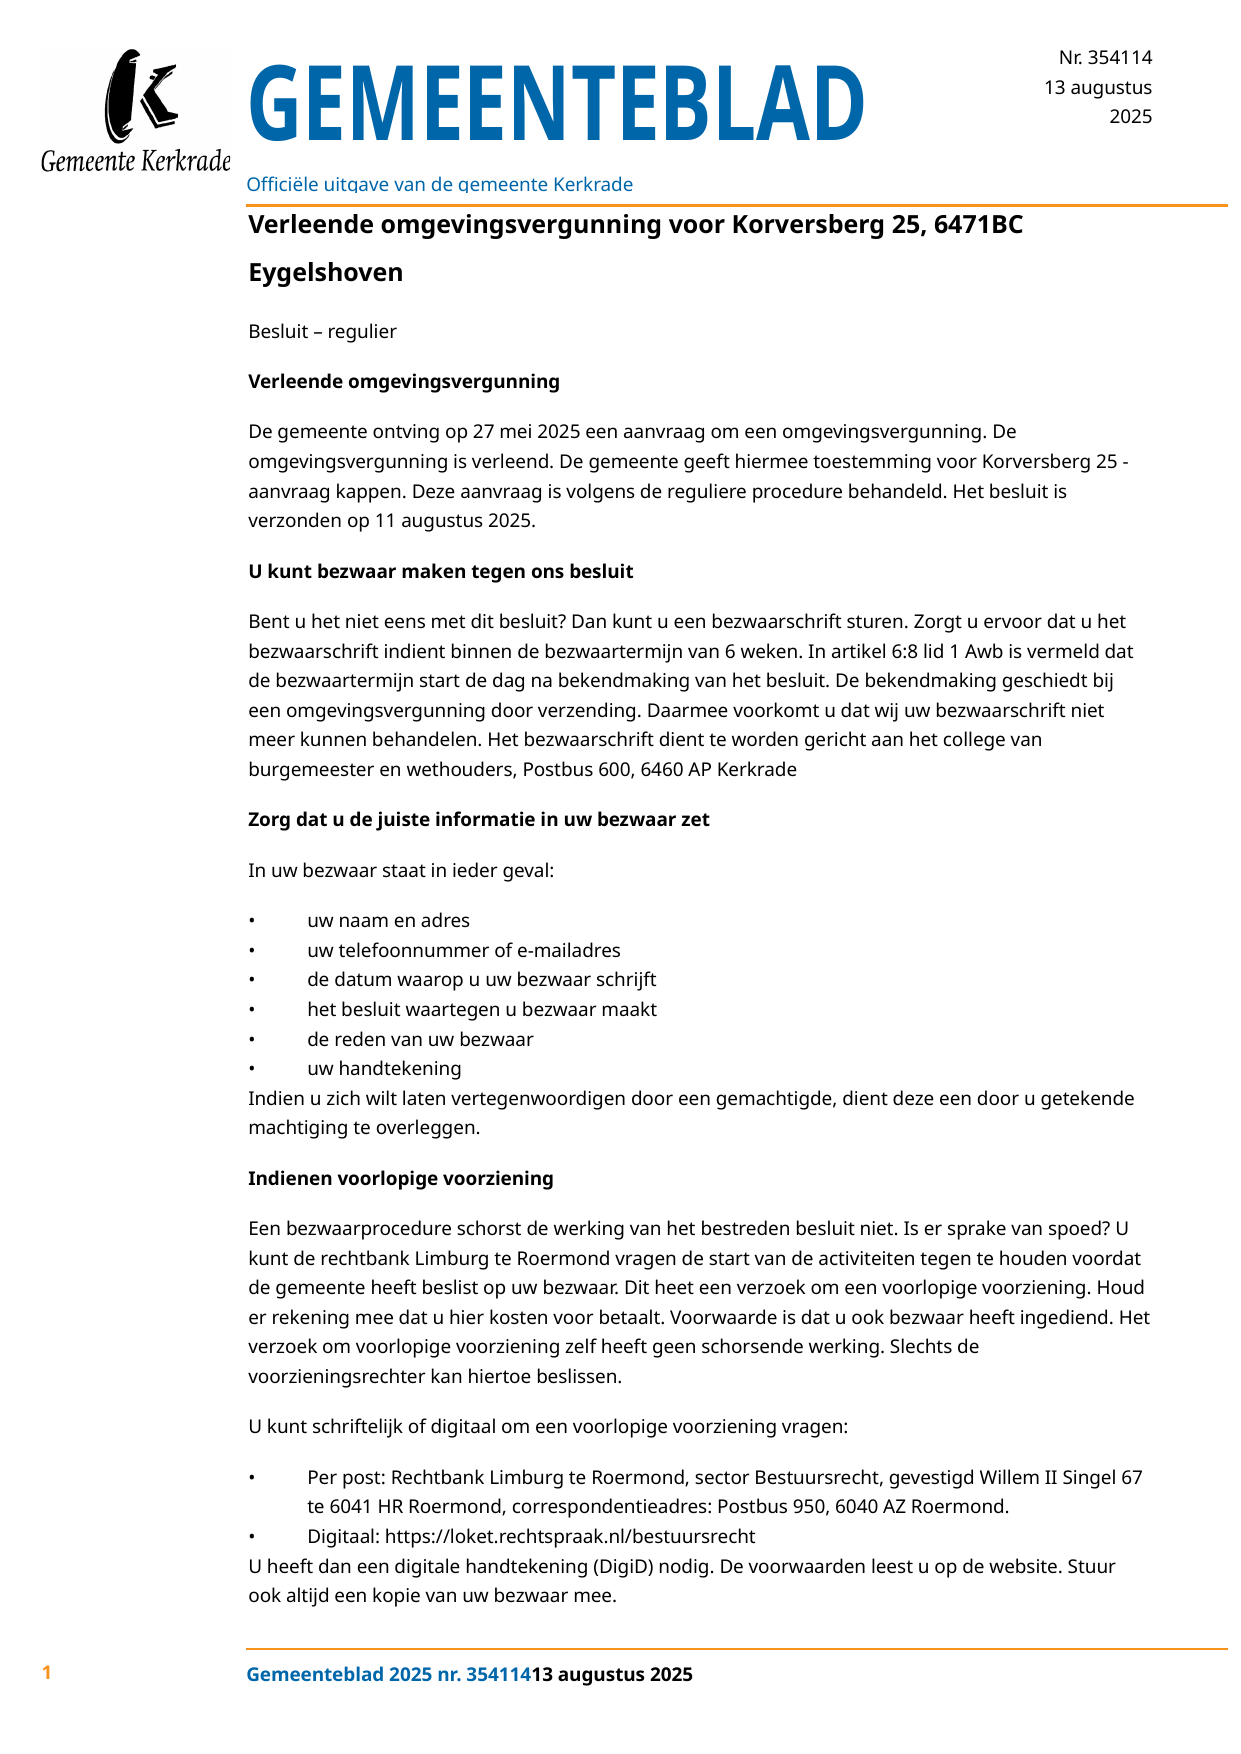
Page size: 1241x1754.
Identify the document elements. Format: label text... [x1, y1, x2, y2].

text U kunt schriftelijk of digitaal om een voorlopige voorziening vragen: [248, 1414, 1152, 1439]
text U kunt bezwaar maken tegen ons besluit [248, 558, 1152, 584]
picture [41, 47, 231, 172]
text Besluit – regulier [248, 318, 1152, 344]
text Indienen voorlopige voorziening [248, 1165, 1152, 1191]
list uw naam en adres [248, 907, 1152, 933]
list het besluit waartegen u bezwaar maakt [248, 996, 1152, 1022]
text Een bezwaarprocedure schorst de werking van het bestreden besluit niet. Is er sprake van spoed? U kunt de rechtbank Limburg te Roermond vragen de start van de activiteiten tegen te houden voordat de gemeente heeft beslist op uw bezwaar. Dit heet een verzoek om een voorlopige voorziening. Houd er rekening mee dat u hier kosten voor betaalt. Voorwaarde is dat u ook bezwaar heeft ingediend. Het verzoek om voorlopige voorziening zelf heeft geen schorsende werking. Slechts de voorzieningsrechter kan hiertoe beslissen. [248, 1215, 1152, 1389]
list de reden van uw bezwaar [248, 1026, 1152, 1052]
text Zorg dat u de juiste informatie in uw bezwaar zet [248, 807, 1152, 832]
text Verleende omgevingsvergunning voor Korversberg 25, 6471BC Eygelshoven [248, 207, 1152, 288]
list de datum waarop u uw bezwaar schrijft [248, 967, 1152, 992]
list uw handtekening [248, 1055, 1152, 1081]
text In uw bezwaar staat in ieder geval: [248, 857, 1152, 883]
list Per post: Rechtbank Limburg te Roermond, sector Bestuursrecht, gevestigd Willem II Singel 67 te 6041 HR Roermond, correspondentieadres: Postbus 950, 6040 AZ Roermond. [248, 1464, 1152, 1519]
text Indien u zich wilt laten vertegenwoordigen door een gemachtigde, dient deze een door u getekende machtiging te overleggen. [248, 1085, 1152, 1140]
text Bent u het niet eens met dit besluit? Dan kunt u een bezwaarschrift sturen. Zorgt u ervoor dat u het bezwaarschrift indient binnen de bezwaartermijn van 6 weken. In artikel 6:8 lid 1 Awb is vermeld dat de bezwaartermijn start de dag na bekendmaking van het besluit. De bekendmaking geschiedt bij een omgevingsvergunning door verzending. Daarmee voorkomt u dat wij uw bezwaarschrift niet meer kunnen behandelen. Het bezwaarschrift dient te worden gericht aan het college van burgemeester en wethouders, Postbus 600, 6460 AP Kerkrade [248, 608, 1152, 782]
list uw telefoonnummer of e-mailadres [248, 937, 1152, 963]
text U heeft dan een digitale handtekening (DigiD) nodig. De voorwaarden leest u op de website. Stuur ook altijd een kopie van uw bezwaar mee. [248, 1553, 1152, 1608]
text Verleende omgevingsvergunning [248, 368, 1152, 394]
list Digitaal: https://loket.rechtspraak.nl/bestuursrecht [248, 1523, 1152, 1549]
text De gemeente ontving op 27 mei 2025 een aanvraag om een omgevingsvergunning. De omgevingsvergunning is verleend. De gemeente geeft hiermee toestemming voor Korversberg 25 - aanvraag kappen. Deze aanvraag is volgens de reguliere procedure behandeld. Het besluit is verzonden op 11 augustus 2025. [248, 419, 1152, 533]
